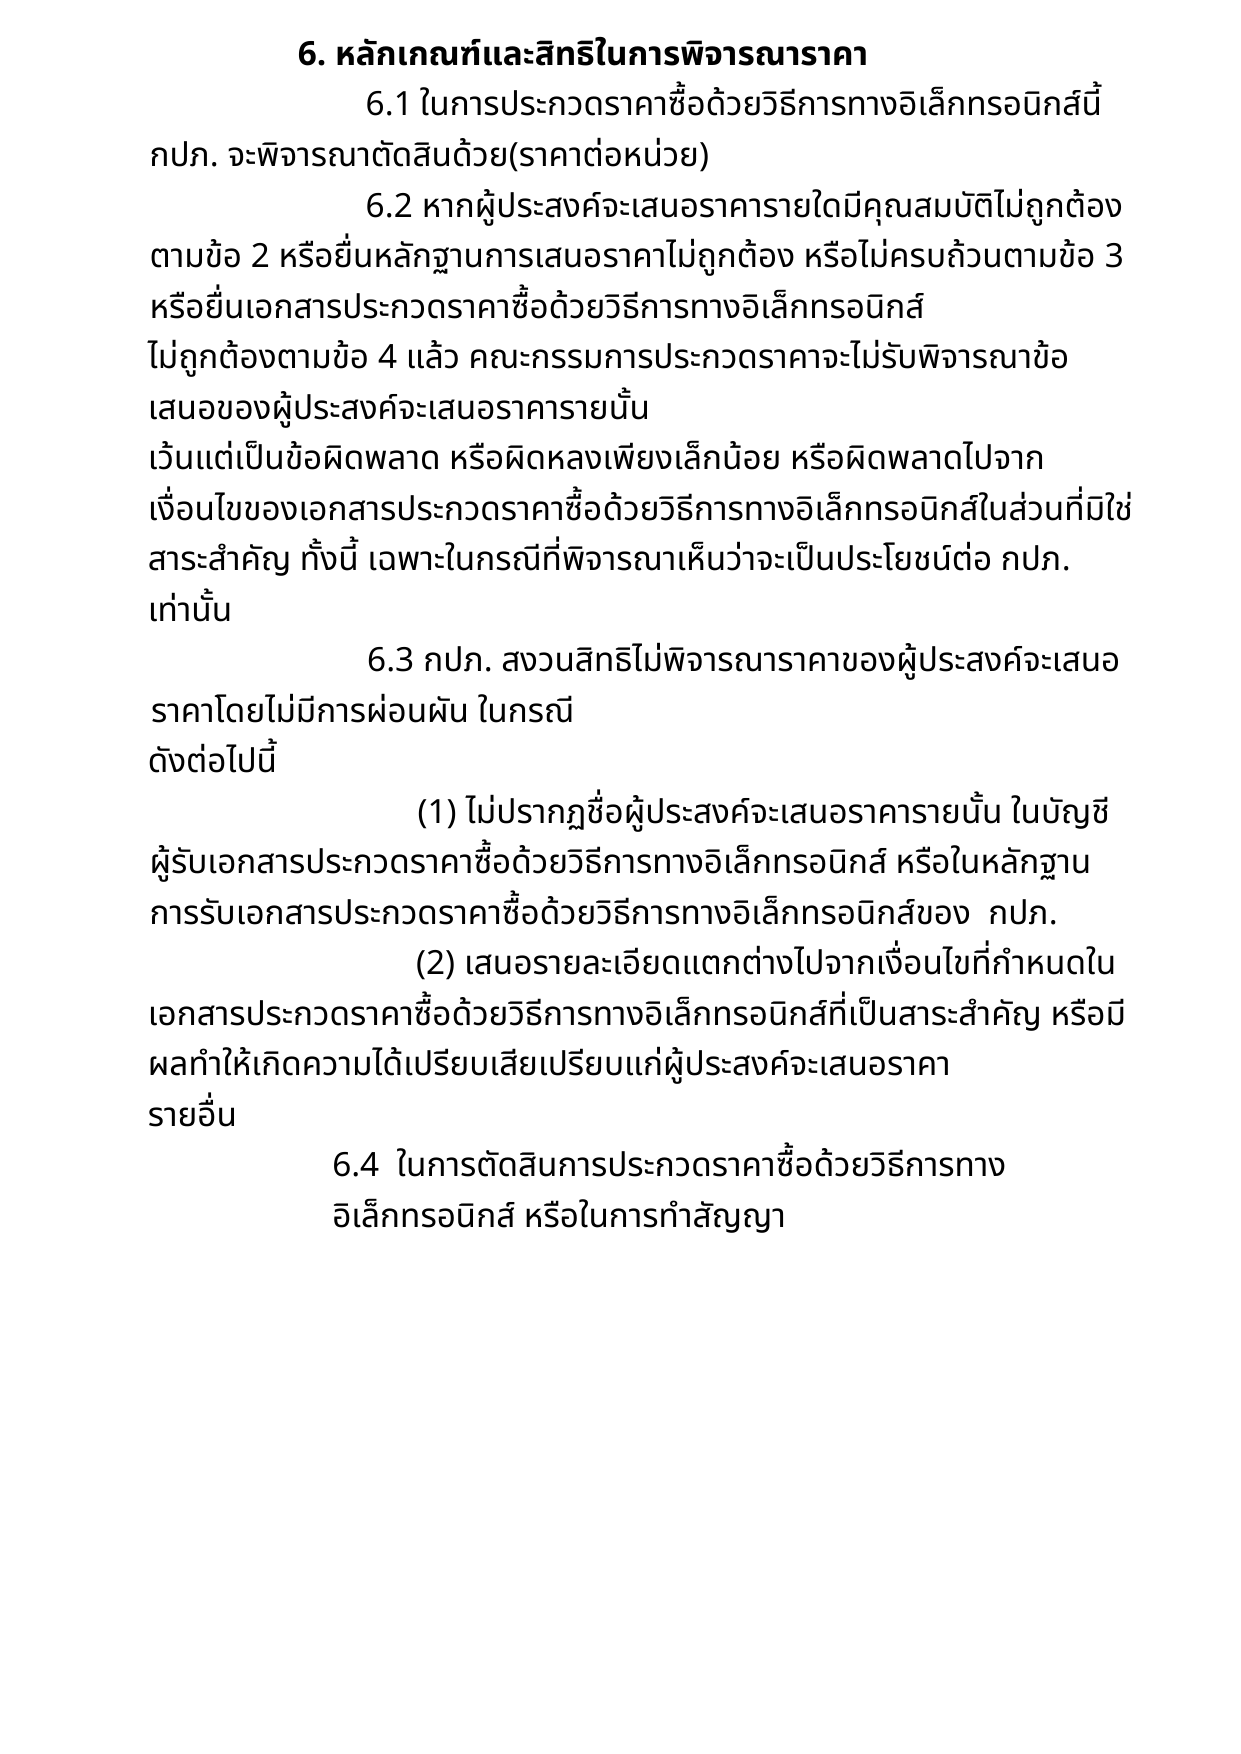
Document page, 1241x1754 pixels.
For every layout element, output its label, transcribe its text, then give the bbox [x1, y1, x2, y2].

list (1) ไม่ปรากฏชื่อผู้ประสงค์จะเสนอราคารายนั้น ในบัญชีผู้รับเอกสารประกวดราคาซื้อด้วยวิธีการทางอิเล็กทรอนิกส์ หรือในหลักฐานการรับเอกสารประกวดราคาซื้อด้วยวิธีการทางอิเล็กทรอนิกส์ของ กปภ. [109, 787, 1137, 939]
subtitle เว้นแต่เป็นข้อผิดพลาด หรือผิดหลงเพียงเล็กน้อย หรือผิดพลาดไปจากเงื่อนไขของเอกสารประกวดราคาซื้อด้วยวิธีการทางอิเล็กทรอนิกส์ในส่วนที่มิใช่สาระสำคัญ ทั้งนี้ เฉพาะในกรณีที่พิจารณาเห็นว่าจะเป็นประโยชน์ต่อ กปภ. เท่านั้น [148, 434, 1137, 636]
text ดังต่อไปนี้ [148, 737, 1137, 787]
text (2) เสนอรายละเอียดแตกต่างไปจากเงื่อนไขที่กำหนดในเอกสารประกวดราคาซื้อด้วยวิธีการทางอิเล็กทรอนิกส์ที่เป็นสาระสำคัญ หรือมีผลทำให้เกิดความได้เปรียบเสียเปรียบแก่ผู้ประสงค์จะเสนอราคา [148, 939, 1137, 1091]
text 6.3 กปภ. สงวนสิทธิไม่พิจารณาราคาของผู้ประสงค์จะเสนอราคาโดยไม่มีการผ่อนผัน ในกรณี [151, 636, 1137, 737]
subtitle ไม่ถูกต้องตามข้อ 4 แล้ว คณะกรรมการประกวดราคาจะไม่รับพิจารณาข้อเสนอของผู้ประสงค์จะเสนอราคารายนั้น [148, 333, 1137, 434]
text 6. หลักเกณฑ์และสิทธิในการพิจารณาราคา [223, 29, 1137, 80]
text 6.2 หากผู้ประสงค์จะเสนอราคารายใดมีคุณสมบัติไม่ถูกต้องตามข้อ 2 หรือยื่นหลักฐานการเสนอราคาไม่ถูกต้อง หรือไม่ครบถ้วนตามข้อ 3 หรือยื่นเอกสารประกวดราคาซื้อด้วยวิธีการทางอิเล็กทรอนิกส์ [149, 181, 1137, 333]
list 6.1ในการประกวดราคาซื้อด้วยวิธีการทางอิเล็กทรอนิกส์นี้ กปภ. จะพิจารณาตัดสินด้วย(ราคาต่อหน่วย) [106, 80, 1137, 181]
subtitle รายอื่น [148, 1091, 1137, 1141]
text 6.4 ในการตัดสินการประกวดราคาซื้อด้วยวิธีการทางอิเล็กทรอนิกส์ หรือในการทำสัญญา [332, 1141, 1137, 1242]
